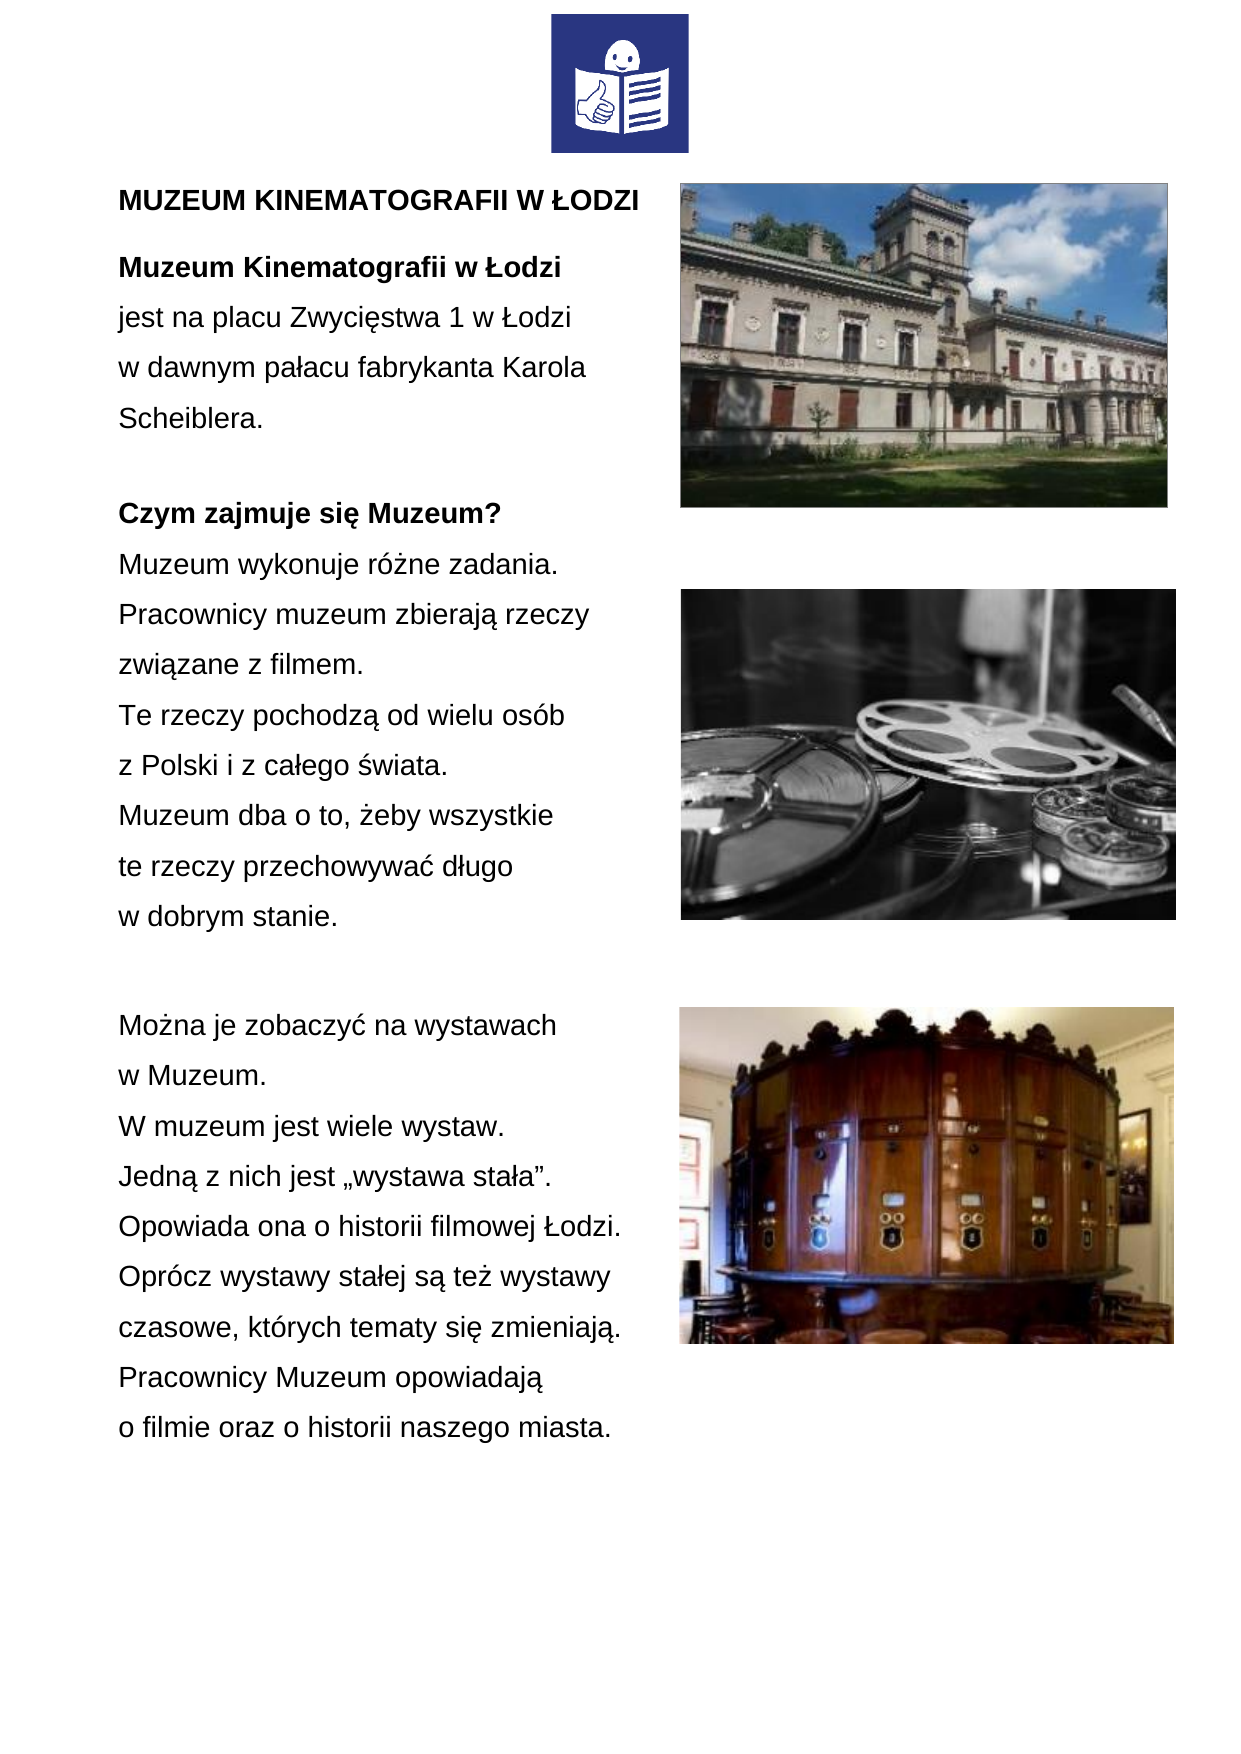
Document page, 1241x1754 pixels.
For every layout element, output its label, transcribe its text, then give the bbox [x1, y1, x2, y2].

text Muzeum dba o to, żeby wszystkie te rzeczy przechowywać długo [118, 798, 680, 882]
text Jedną z nich jest „wystawa stała”. Opowiada ona o historii filmowej Łodzi. [118, 1159, 679, 1243]
text Pracownicy Muzeum opowiadają o filmie oraz o historii naszego miasta. [118, 1360, 1122, 1444]
text w dobrym stanie. [118, 899, 1122, 932]
text Można je zobaczyć na wystawach w Muzeum. [118, 1008, 679, 1092]
text związane z filmem. [118, 647, 680, 681]
text Muzeum Kinematografii w Łodzi [118, 250, 680, 283]
text Czym zajmuje się Muzeum? [118, 496, 1122, 530]
text W muzeum jest wiele wystaw. [118, 1108, 679, 1142]
text Te rzeczy pochodzą od wielu osób z Polski i z całego świata. [118, 698, 680, 782]
text Pracownicy muzeum zbierają rzeczy [118, 597, 680, 631]
text Oprócz wystawy stałej są też wystawy czasowe, których tematy się zmieniają. [118, 1259, 679, 1343]
text Muzeum wykonuje różne zadania. [118, 547, 1122, 580]
text w dawnym pałacu fabrykanta Karola Scheiblera. [118, 350, 680, 434]
text MUZEUM KINEMATOGRAFII W ŁODZI [118, 183, 680, 216]
text jest na placu Zwycięstwa 1 w Łodzi [118, 300, 680, 334]
